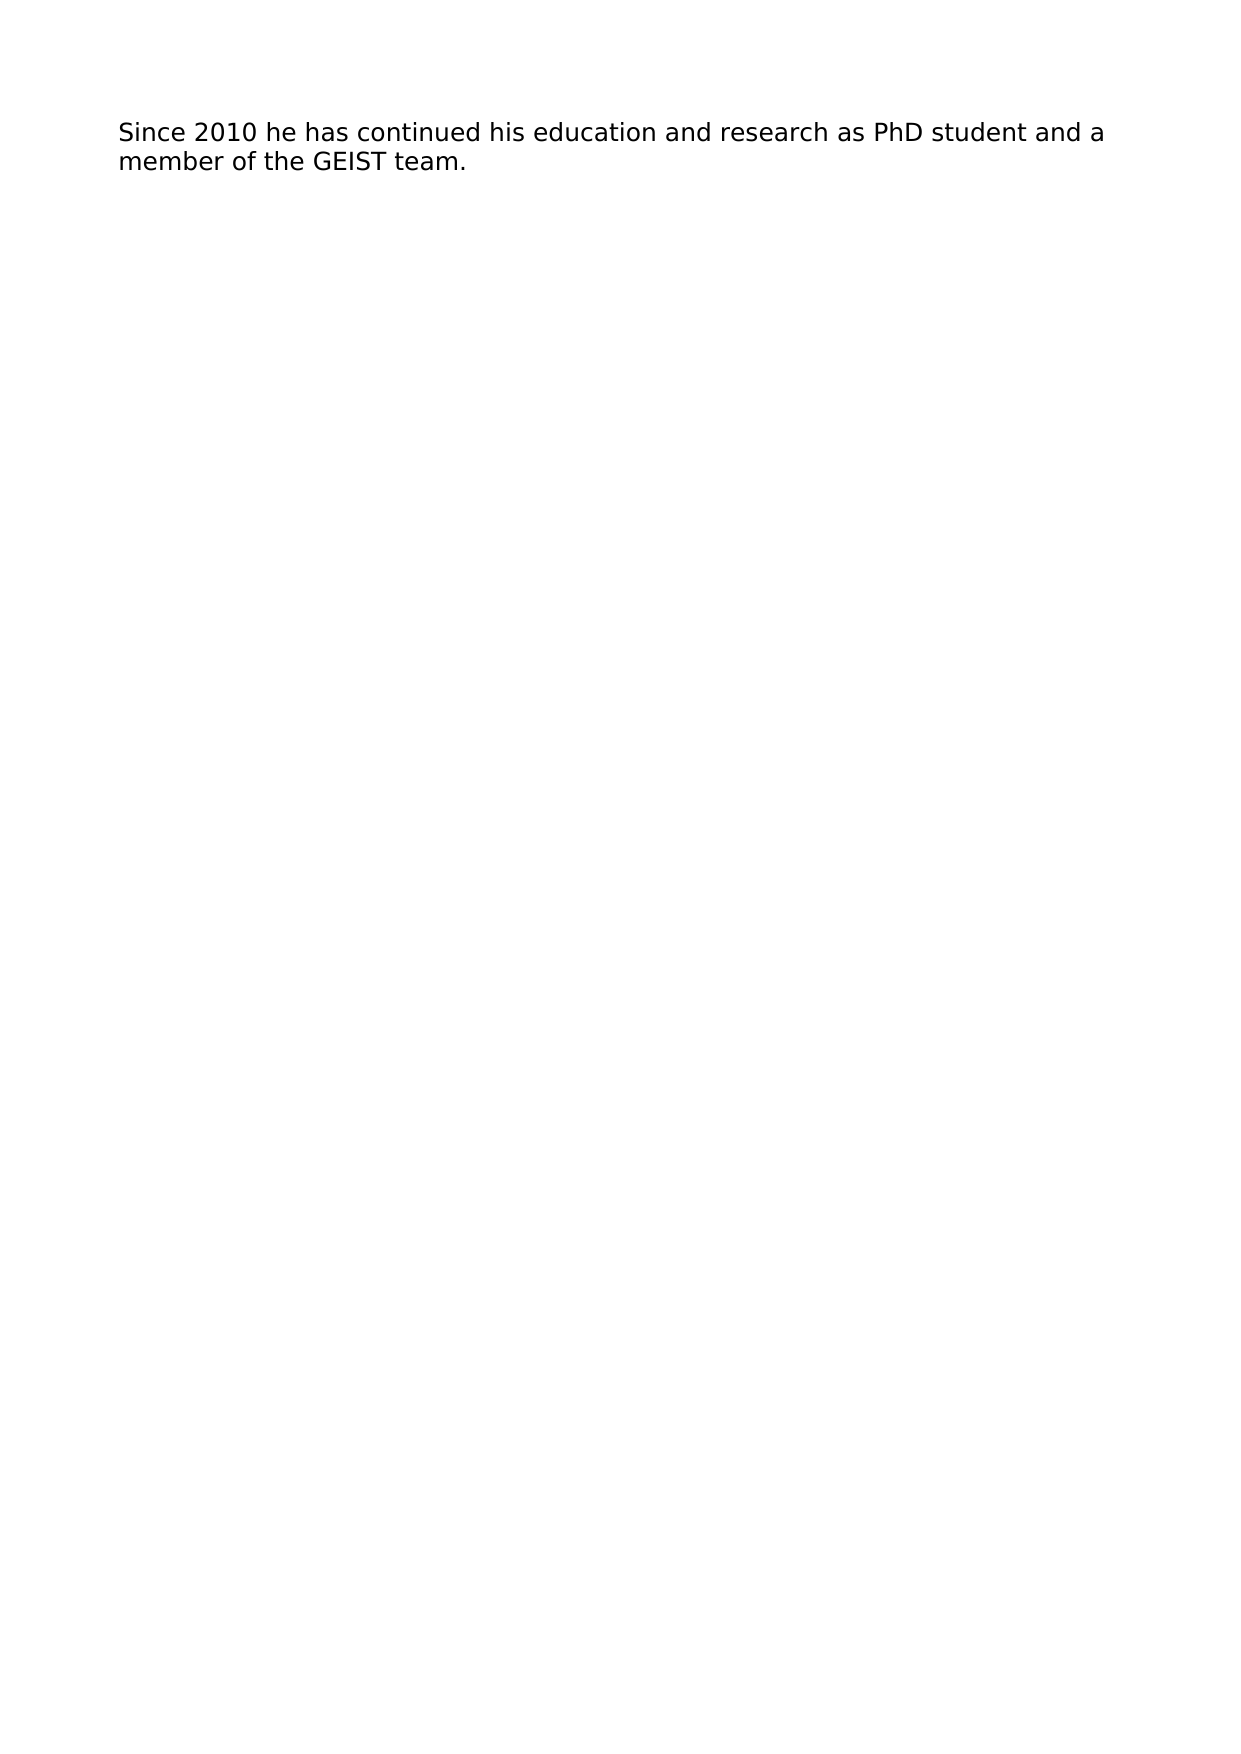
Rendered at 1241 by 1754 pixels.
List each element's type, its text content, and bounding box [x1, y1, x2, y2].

text Since 2010 he has continued his education and research as PhD student and a member of the GEIST team. [118, 118, 1122, 176]
